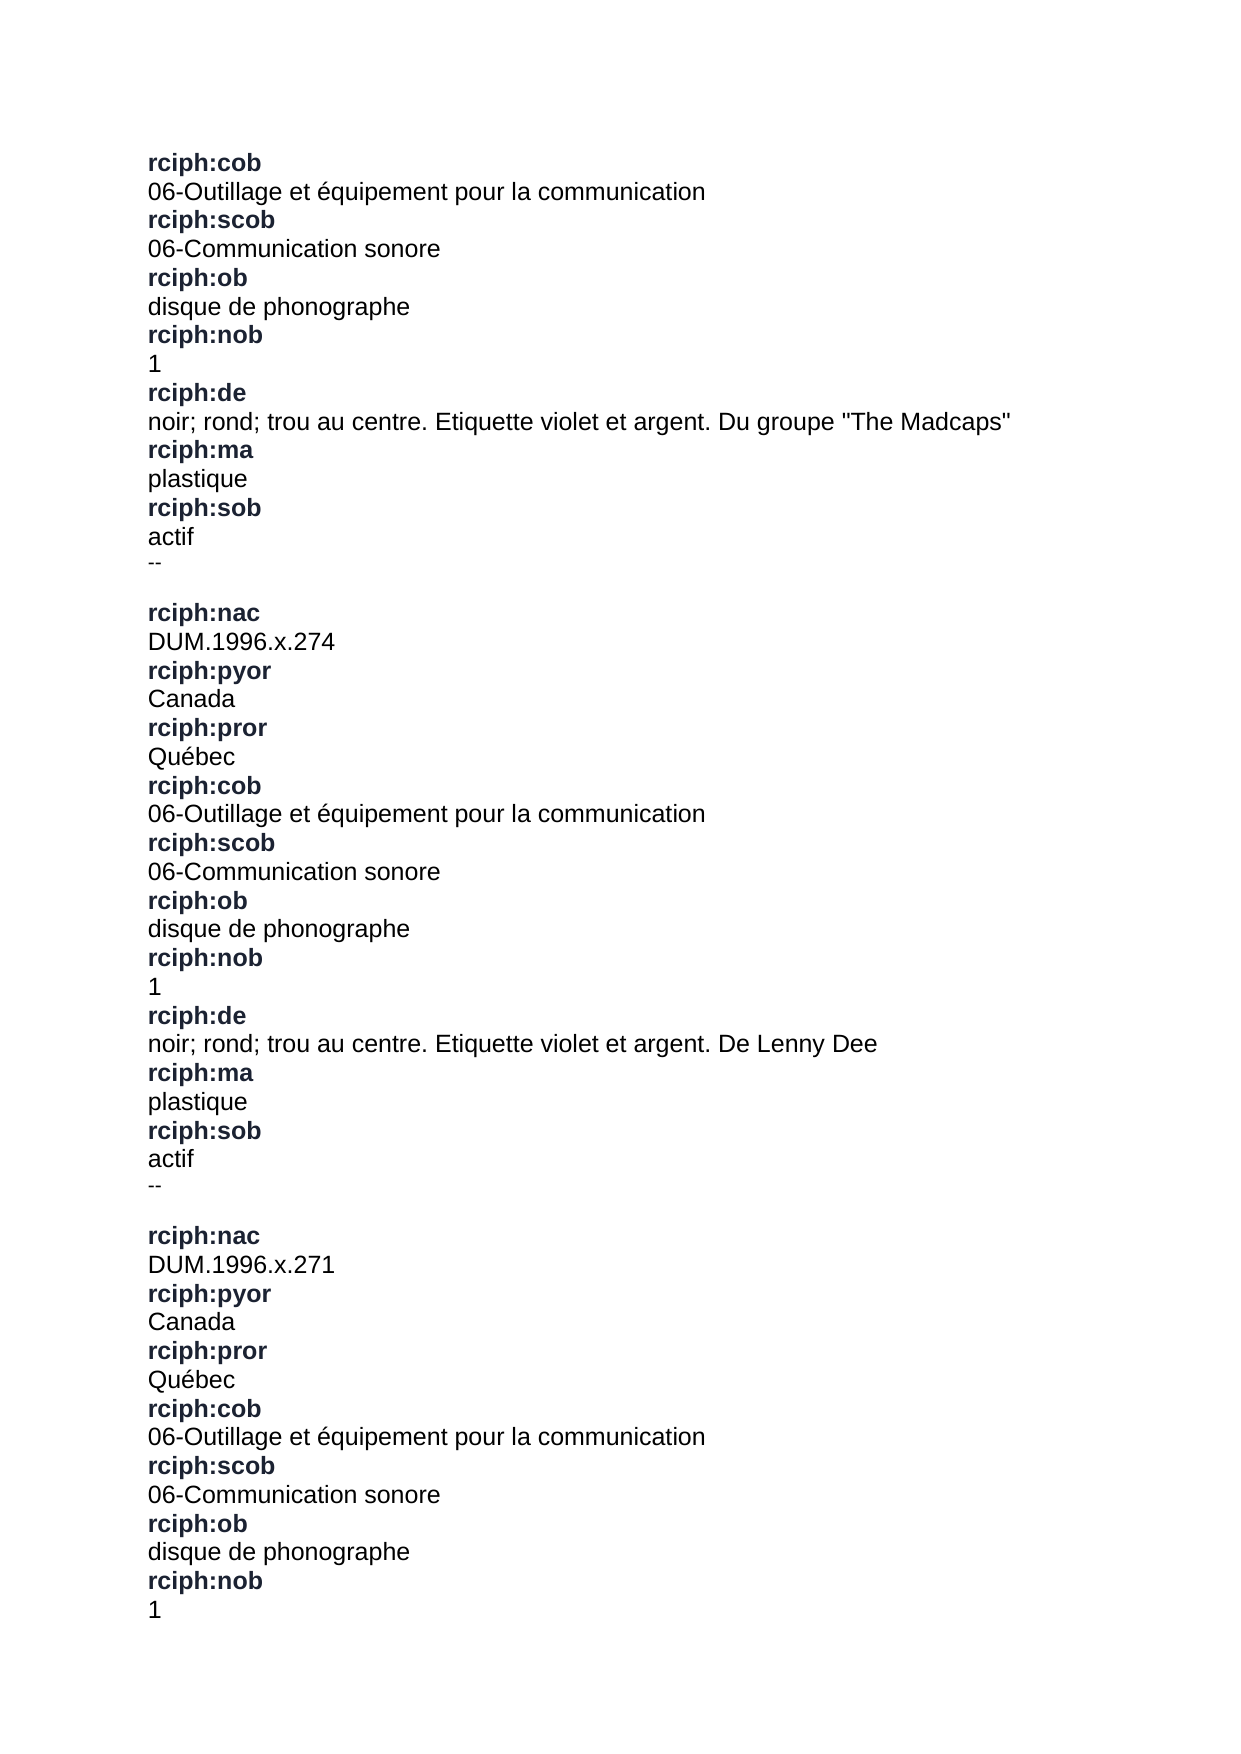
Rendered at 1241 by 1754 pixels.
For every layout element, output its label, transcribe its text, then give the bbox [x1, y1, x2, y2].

text Canada [148, 1307, 1092, 1336]
text rciph:de [148, 1001, 1092, 1029]
text disque de phonographe [148, 914, 1092, 943]
text 1 [148, 1595, 1092, 1623]
text noir; rond; trou au centre. Etiquette violet et argent. Du groupe "The Madcaps" [148, 406, 1092, 435]
text DUM.1996.x.271 [148, 1250, 1092, 1278]
text Canada [148, 684, 1092, 713]
text 06-Communication sonore [148, 857, 1092, 886]
text rciph:sob [148, 1116, 1092, 1144]
text rciph:nob [148, 943, 1092, 972]
text actif [148, 521, 1092, 550]
text rciph:ob [148, 263, 1092, 291]
text 06-Communication sonore [148, 1480, 1092, 1508]
text rciph:nob [148, 1566, 1092, 1595]
text 1 [148, 349, 1092, 378]
text rciph:nac [148, 1221, 1092, 1250]
text rciph:nob [148, 320, 1092, 349]
text 1 [148, 972, 1092, 1001]
text rciph:pyor [148, 1278, 1092, 1307]
text rciph:pyor [148, 656, 1092, 684]
text -- [148, 550, 1092, 574]
text disque de phonographe [148, 1537, 1092, 1566]
text Québec [148, 742, 1092, 771]
text rciph:cob [148, 771, 1092, 799]
text Québec [148, 1365, 1092, 1393]
text plastique [148, 1087, 1092, 1116]
text rciph:de [148, 378, 1092, 406]
text rciph:ob [148, 1508, 1092, 1537]
text 06-Outillage et équipement pour la communication [148, 176, 1092, 205]
text rciph:scob [148, 1451, 1092, 1480]
text rciph:sob [148, 493, 1092, 521]
text rciph:ma [148, 1058, 1092, 1087]
text rciph:scob [148, 205, 1092, 234]
text noir; rond; trou au centre. Etiquette violet et argent. De Lenny Dee [148, 1029, 1092, 1058]
text 06-Outillage et équipement pour la communication [148, 1422, 1092, 1451]
text rciph:pror [148, 1336, 1092, 1365]
text rciph:scob [148, 828, 1092, 857]
text rciph:cob [148, 148, 1092, 176]
text rciph:cob [148, 1393, 1092, 1422]
text -- [148, 1173, 1092, 1197]
text rciph:ob [148, 886, 1092, 914]
text disque de phonographe [148, 291, 1092, 320]
text rciph:pror [148, 713, 1092, 742]
text DUM.1996.x.274 [148, 627, 1092, 656]
text rciph:ma [148, 435, 1092, 464]
text plastique [148, 464, 1092, 493]
text actif [148, 1144, 1092, 1173]
text 06-Outillage et équipement pour la communication [148, 799, 1092, 828]
text rciph:nac [148, 598, 1092, 627]
text 06-Communication sonore [148, 234, 1092, 263]
